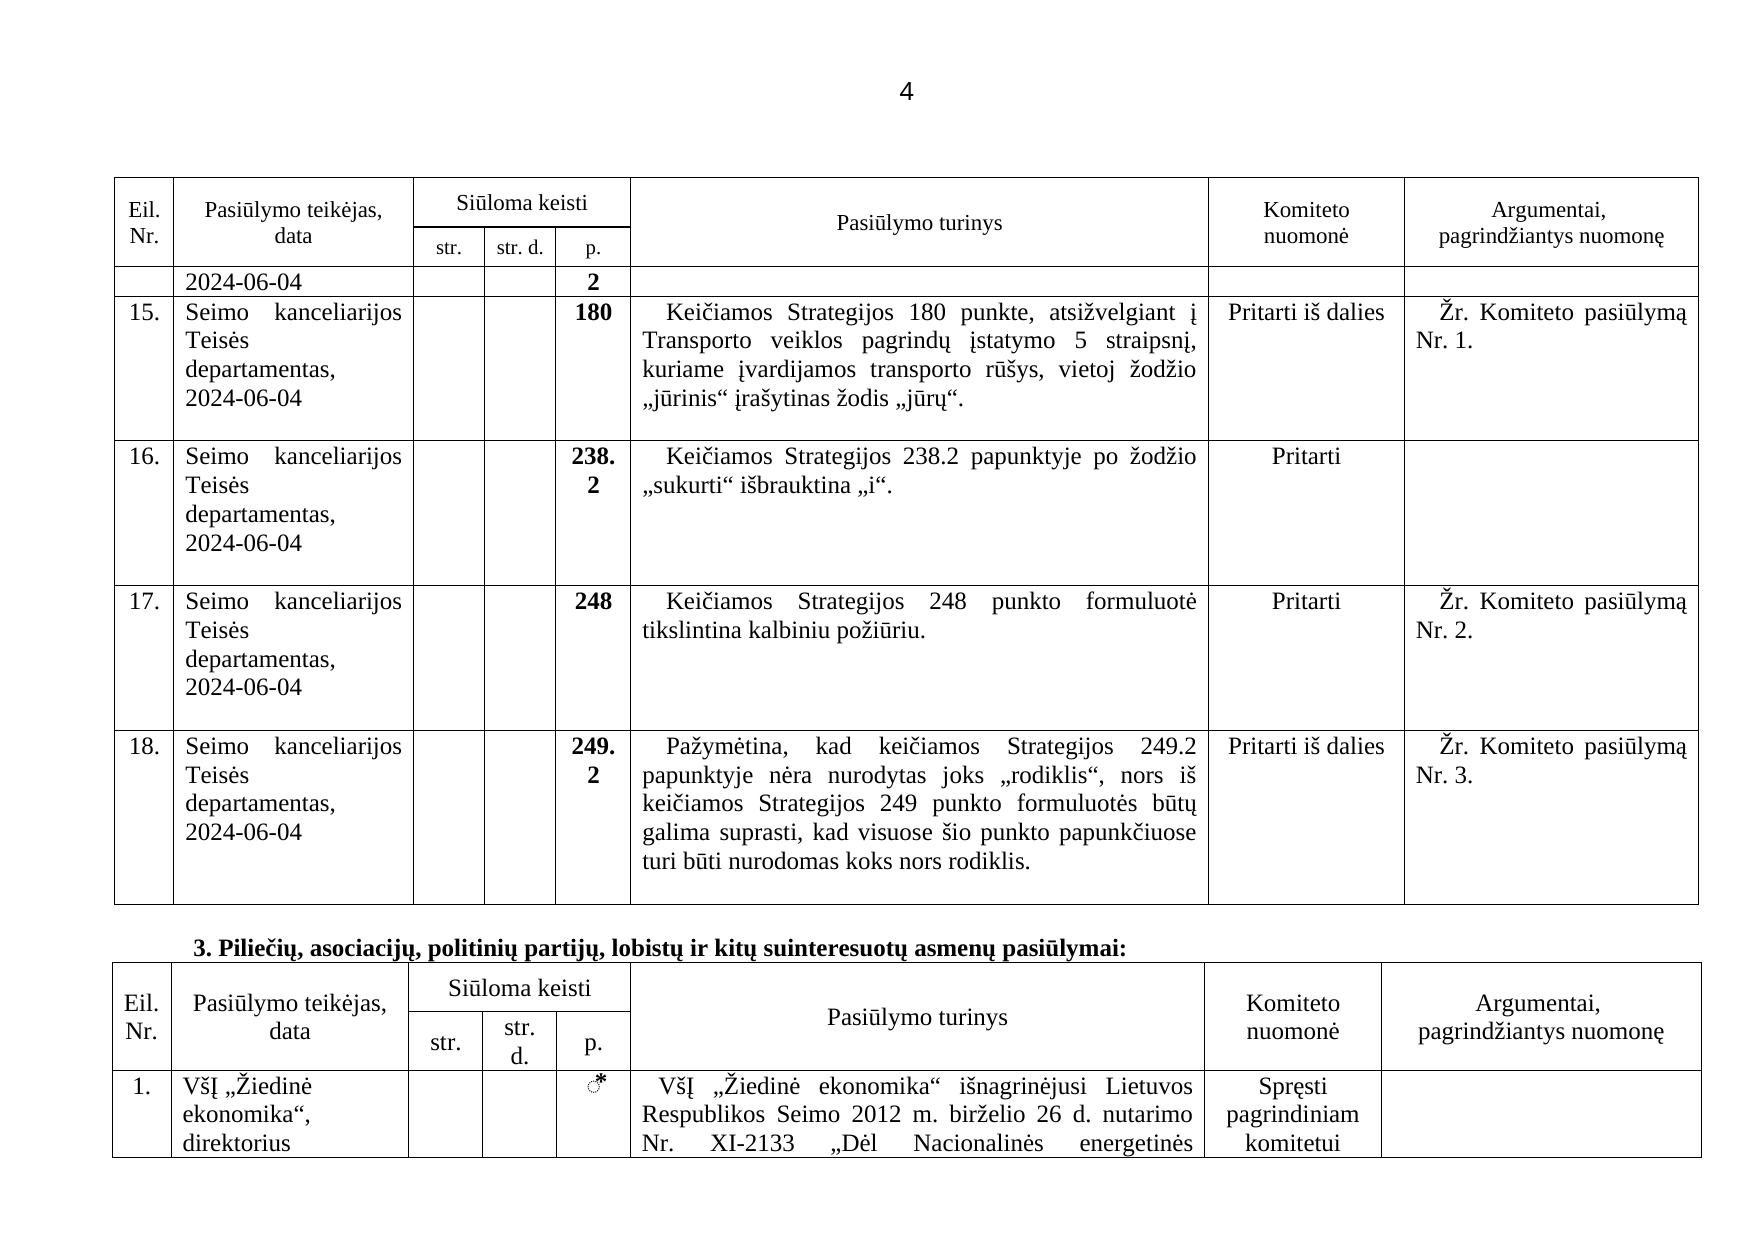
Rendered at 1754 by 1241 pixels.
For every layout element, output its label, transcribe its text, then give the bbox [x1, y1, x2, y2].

table_cell 17. [115, 586, 173, 730]
table_cell p. [557, 1012, 630, 1070]
table_cell str. d. [483, 1012, 556, 1070]
table_cell 18. [115, 731, 173, 903]
table_cell Pritarti iš dalies [1209, 731, 1404, 903]
table_cell [414, 441, 484, 585]
table_cell [485, 267, 555, 296]
table_cell Pažymėtina, kad keičiamos Strategijos 249.2 papunktyje nėra nurodytas joks „rodiklis“, nors iš keičiamos Strategijos 249 punkto formuluotės būtų galima suprasti, kad visuose šio punkto papunkčiuose turi būti nurodomas koks nors rodiklis. [631, 731, 1208, 903]
table_header Pasiūlymo turinys [631, 963, 1204, 1070]
table_cell [485, 731, 555, 903]
table_cell [1405, 267, 1698, 296]
table_cell [485, 441, 555, 585]
table_cell Žr. Komiteto pasiūlymą Nr. 2. [1405, 586, 1698, 730]
table_header Argumentai, pagrindžiantys nuomonę [1405, 178, 1698, 266]
table_cell 2 [556, 267, 630, 296]
table_cell ⃰ [557, 1071, 630, 1157]
table_cell Keičiamos Strategijos 180 punkte, atsižvelgiant į Transporto veiklos pagrindų įstatymo 5 straipsnį, kuriame įvardijamos transporto rūšys, vietoj žodžio „jūrinis“ įrašytinas žodis „jūrų“. [631, 297, 1208, 440]
table_header Eil. Nr. [113, 963, 171, 1070]
table_cell [115, 267, 173, 296]
table_cell 16. [115, 441, 173, 585]
table_cell [409, 1071, 482, 1157]
table_header Pasiūlymo turinys [631, 178, 1208, 266]
table_cell [485, 586, 555, 730]
table_cell Žr. Komiteto pasiūlymą Nr. 3. [1405, 731, 1698, 903]
table_cell [485, 297, 555, 440]
table_header Eil. Nr. [115, 178, 173, 266]
table_cell [414, 731, 484, 903]
table_cell [483, 1071, 556, 1157]
table_cell str. [414, 228, 484, 266]
table_cell VšĮ „Žiedinė ekonomika“ išnagrinėjusi Lietuvos Respublikos Seimo 2012 m. birželio 26 d. nutarimo Nr. XI-2133 „Dėl Nacionalinės energetinės [631, 1071, 1204, 1157]
table_cell Seimo kanceliarijos Teisės departamentas, 2024-06-04 [174, 731, 413, 903]
table_cell str. d. [485, 228, 555, 266]
table_cell Keičiamos Strategijos 238.2 papunktyje po žodžio „sukurti“ išbrauktina „i“. [631, 441, 1208, 585]
table_cell Žr. Komiteto pasiūlymą Nr. 1. [1405, 297, 1698, 440]
table_header Pasiūlymo teikėjas, data [172, 963, 408, 1070]
table_cell 180 [556, 297, 630, 440]
table_cell [414, 267, 484, 296]
table_cell [631, 267, 1208, 296]
table_header Komiteto nuomonė [1209, 178, 1404, 266]
table_cell Spręsti pagrindiniam komitetui [1205, 1071, 1381, 1157]
table_cell VšĮ „Žiedinė ekonomika“, direktorius [172, 1071, 408, 1157]
table_cell [414, 297, 484, 440]
table_cell [1382, 1071, 1701, 1157]
table_cell [1405, 441, 1698, 585]
table_header Siūloma keisti [409, 963, 630, 1011]
table_cell Keičiamos Strategijos 248 punkto formuluotė tikslintina kalbiniu požiūriu. [631, 586, 1208, 730]
table_cell Pritarti [1209, 441, 1404, 585]
table_header Komiteto nuomonė [1205, 963, 1381, 1070]
table_cell 15. [115, 297, 173, 440]
table_header Pasiūlymo teikėjas, data [174, 178, 413, 266]
table_cell p. [556, 228, 630, 266]
table_cell [1209, 267, 1404, 296]
table_cell str. [409, 1012, 482, 1070]
table_header Siūloma keisti [414, 178, 630, 226]
table_cell Seimo kanceliarijos Teisės departamentas, 2024-06-04 [174, 586, 413, 730]
table_cell Pritarti [1209, 586, 1404, 730]
table_cell 2024-06-04 [174, 267, 413, 296]
table_cell Seimo kanceliarijos Teisės departamentas, 2024-06-04 [174, 297, 413, 440]
table_cell 1. [113, 1071, 171, 1157]
subtitle 3. Piliečių, asociacijų, politinių partijų, lobistų ir kitų suinteresuotų asmenų pasiūlymai: [118, 933, 1695, 962]
table_header Argumentai, pagrindžiantys nuomonę [1382, 963, 1701, 1070]
table_cell 249.2 [556, 731, 630, 903]
table_cell Pritarti iš dalies [1209, 297, 1404, 440]
table_cell Seimo kanceliarijos Teisės departamentas, 2024-06-04 [174, 441, 413, 585]
table_cell 238.2 [556, 441, 630, 585]
table_cell 248 [556, 586, 630, 730]
table_cell [414, 586, 484, 730]
